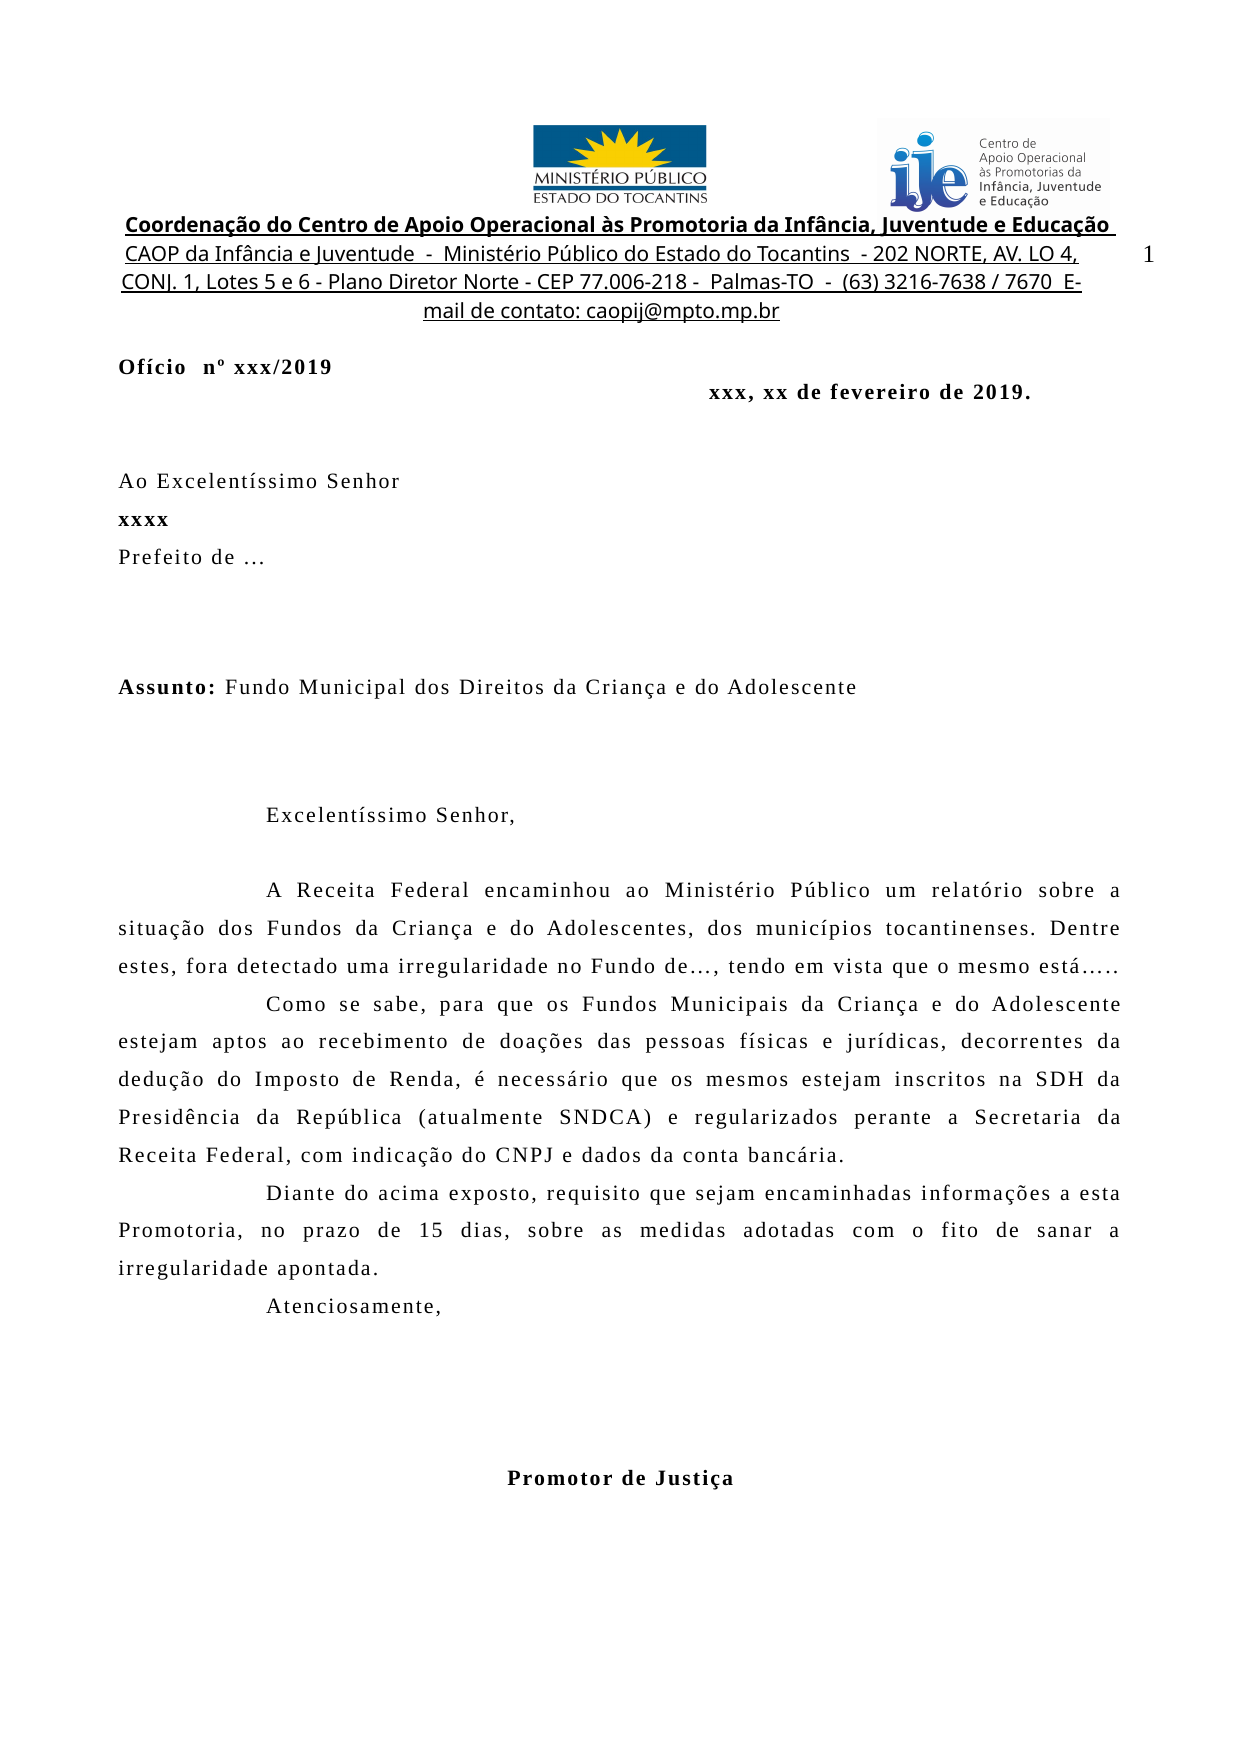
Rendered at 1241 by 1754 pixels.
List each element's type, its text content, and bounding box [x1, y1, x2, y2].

text Diante do acima exposto, requisito que sejam encaminhadas informações a esta Promotoria, no prazo de 15 dias, sobre as medidas adotadas com o fito de sanar a irregularidade apontada. [118, 1180, 1122, 1281]
text Ofício nº xxx/2019 [118, 354, 1122, 379]
text Promotor de Justiça [118, 1465, 1122, 1491]
text Excelentíssimo Senhor, [118, 802, 1122, 827]
text xxx, xx de fevereiro de 2019. [118, 379, 1122, 404]
picture [533, 125, 707, 203]
text A Receita Federal encaminhou ao Ministério Público um relatório sobre a situação dos Fundos da Criança e do Adolescentes, dos municípios tocantinenses. Dentre estes, fora detectado uma irregularidade no Fundo de…, tendo em vista que o mesmo está….. [118, 877, 1122, 978]
text Como se sabe, para que os Fundos Municipais da Criança e do Adolescente estejam aptos ao recebimento de doações das pessoas físicas e jurídicas, decorrentes da dedução do Imposto de Renda, é necessário que os mesmos estejam inscritos na SDH da Presidência da República (atualmente SNDCA) e regularizados perante a Secretaria da Receita Federal, com indicação do CNPJ e dados da conta bancária. [118, 991, 1122, 1167]
text Atenciosamente, [118, 1293, 1122, 1318]
text Ao Excelentíssimo Senhor [118, 468, 1122, 494]
text xxxx [118, 506, 1122, 531]
text Assunto: Fundo Municipal dos Direitos da Criança e do Adolescente [118, 674, 1122, 699]
picture [877, 118, 1110, 231]
text Prefeito de ... [118, 544, 1122, 569]
